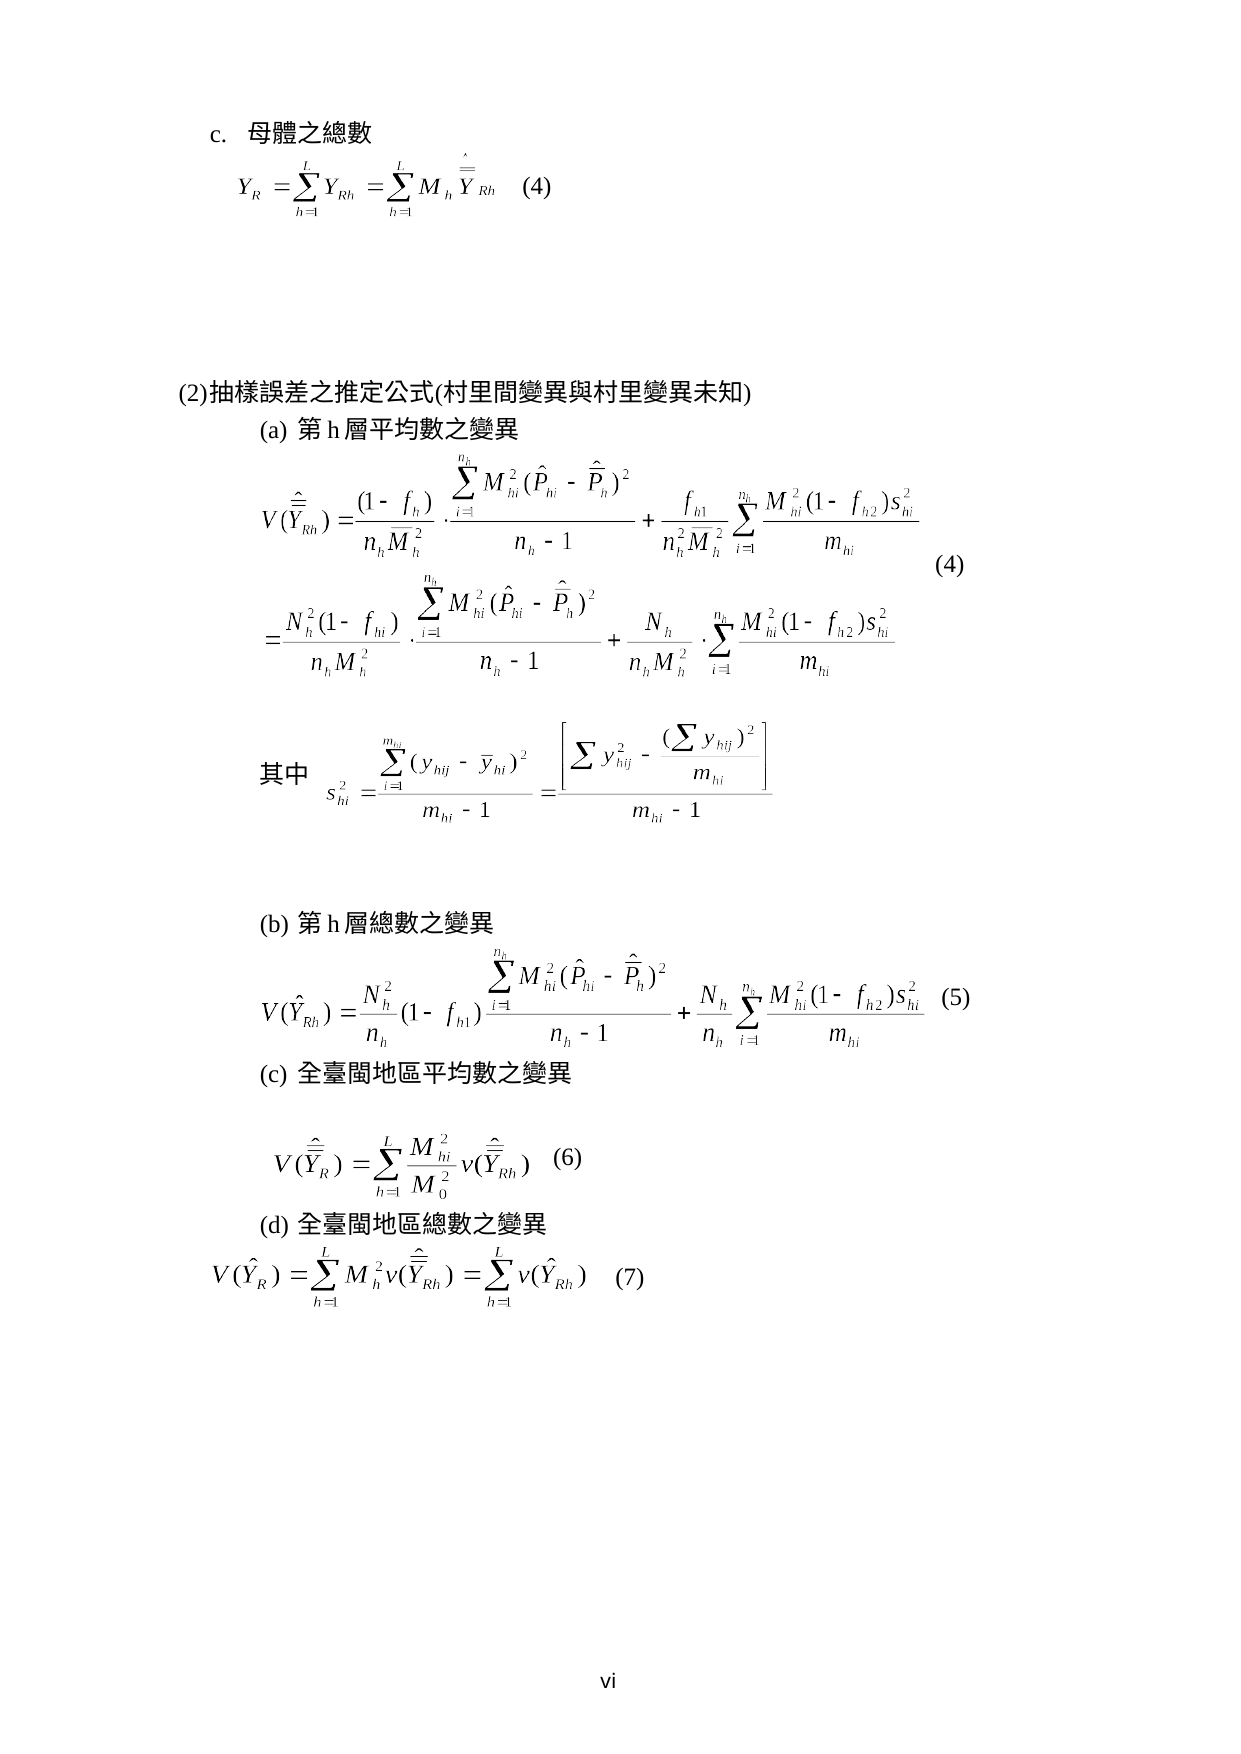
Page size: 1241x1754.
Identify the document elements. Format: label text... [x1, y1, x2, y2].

list 全臺閩地區總數之變異 [259, 1203, 1057, 1241]
text (4) [159, 150, 1057, 221]
text (6) [259, 1128, 1057, 1203]
text (5) [159, 939, 1057, 1053]
list 母體之總數 [209, 112, 1057, 150]
text (7) [159, 1241, 1057, 1312]
list 全臺閩地區平均數之變異 [259, 1053, 1057, 1090]
list 第h層總數之變異 [259, 902, 1057, 939]
list 抽樣誤差之推定公式(村里間變異與村里變異未知) [178, 371, 1057, 408]
text (4) [259, 446, 1057, 681]
text 其中 [259, 718, 1057, 827]
list 第h層平均數之變異 [259, 408, 1057, 446]
